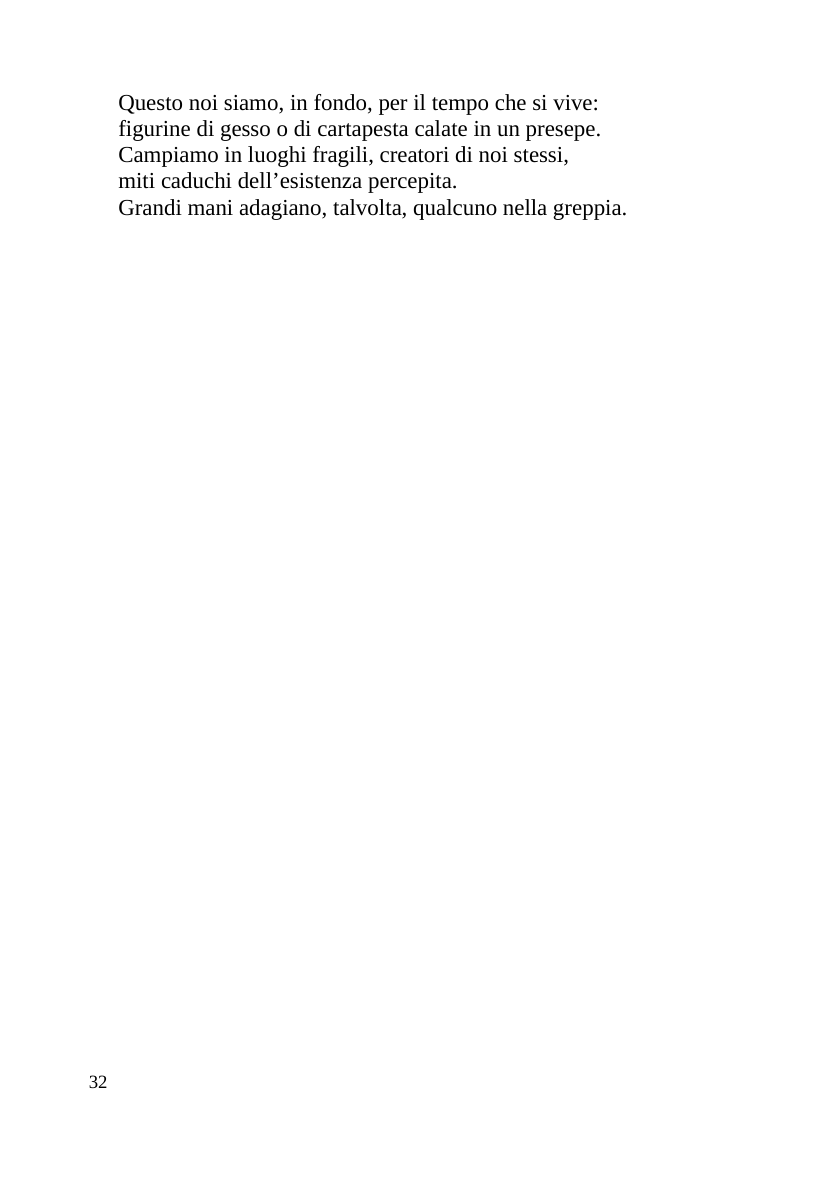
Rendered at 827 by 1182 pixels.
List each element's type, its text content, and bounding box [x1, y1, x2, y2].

text Questo noi siamo, in fondo, per il tempo che si vive: [118, 88, 738, 115]
text figurine di gesso o di cartapesta calate in un presepe. [118, 115, 738, 141]
text Campiamo in luoghi fragili, creatori di noi stessi, [118, 141, 738, 168]
text Grandi mani adagiano, talvolta, qualcuno nella greppia. [118, 194, 738, 220]
text miti caduchi dell’esistenza percepita. [118, 168, 738, 194]
